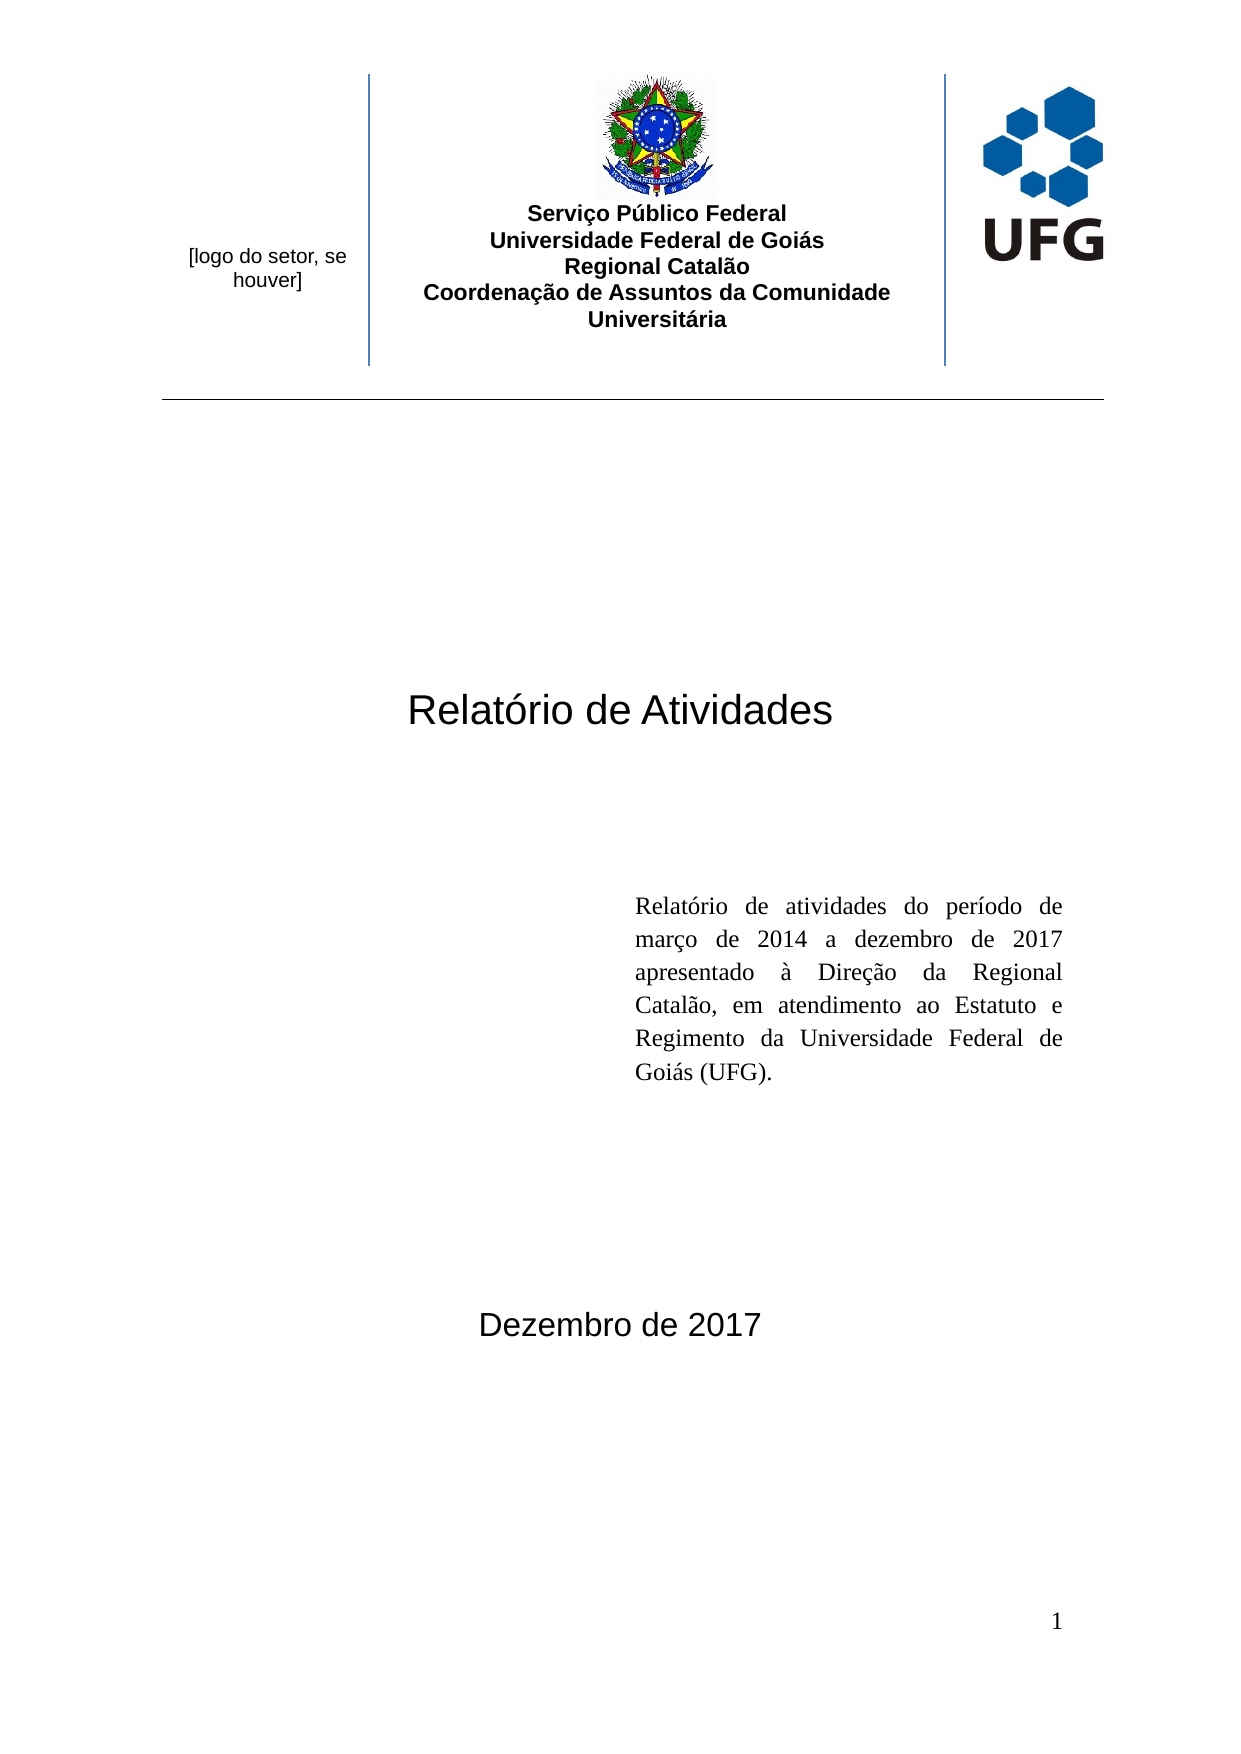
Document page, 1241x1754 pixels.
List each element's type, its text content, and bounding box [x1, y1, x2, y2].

text Relatório de Atividades [177, 686, 1063, 734]
text Dezembro de 2017 [177, 1305, 1063, 1344]
text Relatório de atividades do período de março de 2014 a dezembro de 2017 apresentado à Direção da Regional Catalão, em atendimento ao Estatuto e Regimento da Universidade Federal de Goiás (UFG). [635, 891, 1063, 1085]
